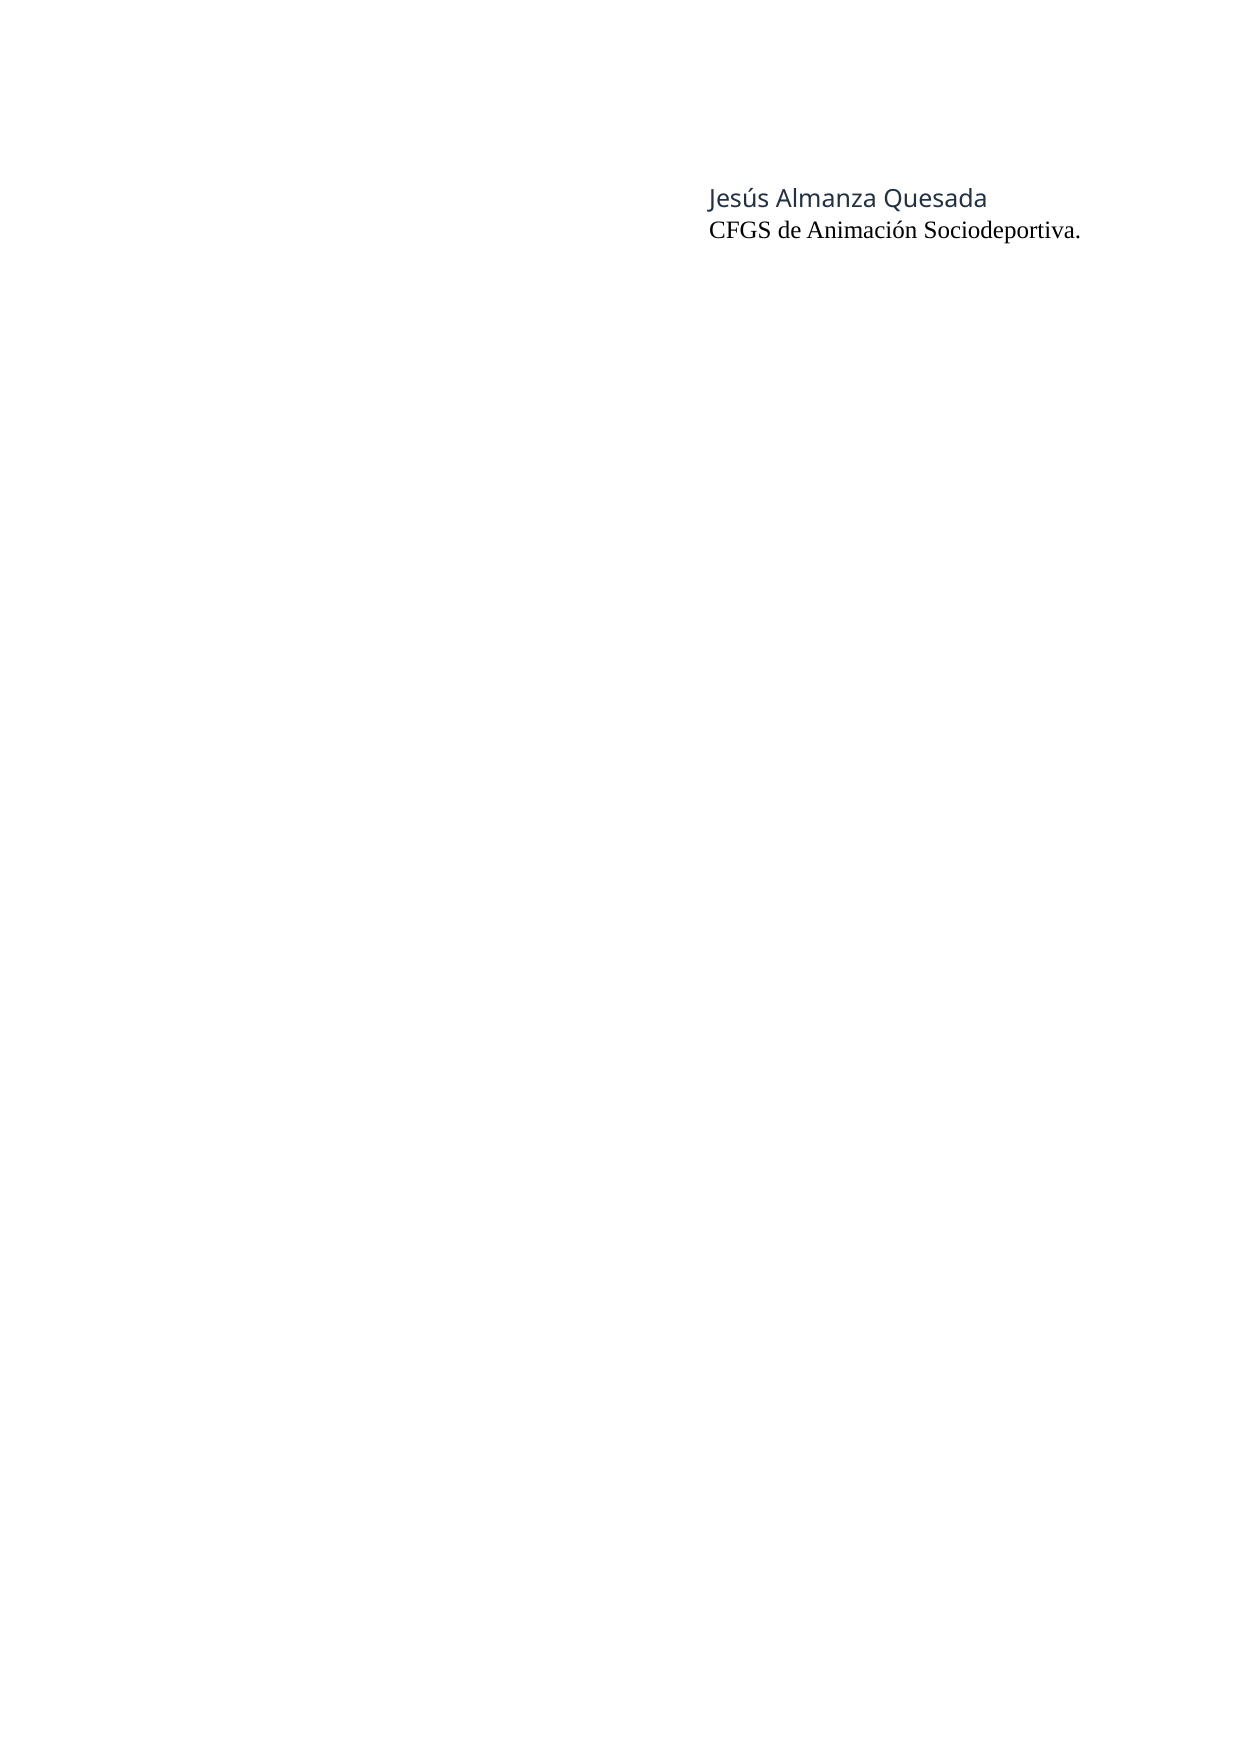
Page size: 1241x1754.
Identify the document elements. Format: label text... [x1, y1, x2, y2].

text Jesús Almanza Quesada [118, 181, 1122, 215]
text CFGS de Animación Sociodeportiva. [118, 215, 1122, 244]
